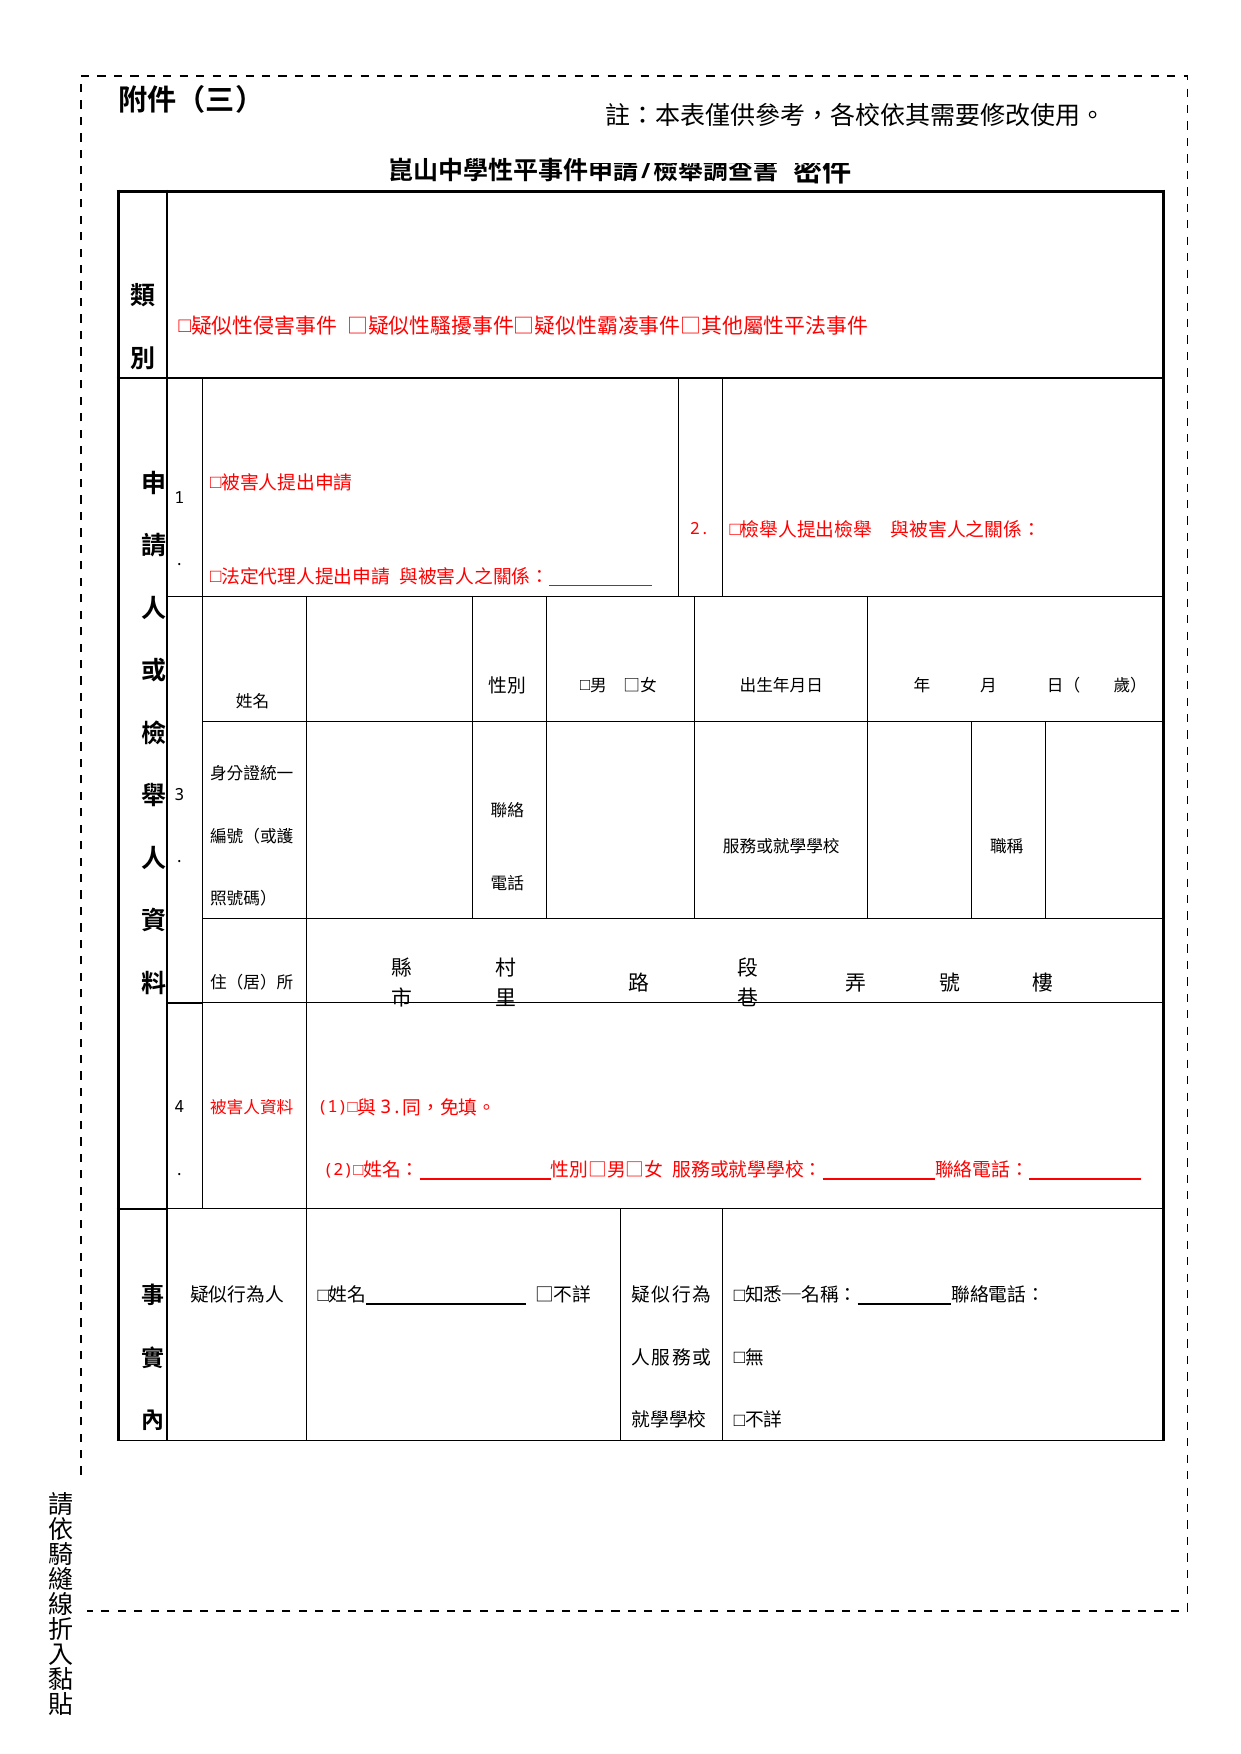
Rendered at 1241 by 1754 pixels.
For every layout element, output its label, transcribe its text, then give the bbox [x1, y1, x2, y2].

table_header [1165, 190, 1171, 377]
table_cell 疑似行為人服務或就學學校 [621, 1209, 722, 1439]
table_cell [307, 597, 472, 721]
table_cell 聯絡 電話 [473, 722, 546, 918]
text 崑山中學性平事件申請/檢舉調查書 密件 [95, 69, 1240, 189]
table_cell [1046, 722, 1162, 918]
table_cell □被害人提出申請 □法定代理人提出申請 與被害人之關係： [203, 379, 678, 596]
text 附件（三） [110, 76, 272, 118]
table_cell 3. [168, 597, 202, 1002]
table_cell [547, 722, 694, 918]
table_header 類別 [120, 193, 166, 377]
table_cell 性別 [473, 597, 546, 721]
table_cell 年 月 日（ 歲） [868, 597, 1162, 721]
table_cell [868, 722, 971, 918]
table_cell 被害人資料 [203, 1003, 306, 1208]
table_cell [1165, 721, 1171, 918]
table_cell [307, 722, 472, 918]
table_cell □男 □女 [547, 597, 694, 721]
table_cell (1)□與3.同，免填。 (2)□姓名： 性別□男□女 服務或就學學校： 聯絡電話： [307, 1003, 1162, 1208]
table_cell 事實內容 [38, 1480, 87, 1729]
table_cell 職稱 [972, 722, 1045, 918]
table_cell □知悉─名稱： 聯絡電話： □無 □不詳 [723, 1209, 1162, 1439]
table_cell [1165, 1002, 1171, 1208]
table_cell 姓名 [203, 597, 306, 721]
table_cell 申請人或檢舉人資料 [120, 379, 166, 1208]
text 註：本表僅供參考，各校依其需要修改使用。 [605, 95, 1225, 131]
table_cell 住（居）所 [203, 919, 306, 1002]
table_cell 1. [168, 379, 202, 596]
table_cell 出生年月日 [695, 597, 867, 721]
table_cell 縣市 村里 路 段巷 弄 號 樓 [307, 919, 1162, 1002]
table_cell □姓名 □不詳 [307, 1209, 620, 1439]
table_cell 4. [168, 1004, 202, 1208]
table_cell 事實內容 [120, 1210, 166, 1439]
table_cell [1165, 1208, 1171, 1439]
table_cell 2. [679, 379, 722, 596]
table_header □疑似性侵害事件 □疑似性騷擾事件□疑似性霸凌事件□其他屬性平法事件 [168, 193, 1162, 377]
table_cell 服務或就學學校 [695, 722, 867, 918]
table_cell [1165, 918, 1171, 1002]
table_cell □檢舉人提出檢舉 與被害人之關係： [723, 379, 1162, 596]
table_cell [1165, 596, 1171, 721]
table_cell [1165, 377, 1171, 596]
table_cell 疑似行為人 [168, 1209, 306, 1439]
table_cell 身分證統一編號（或護照號碼） [203, 722, 306, 918]
